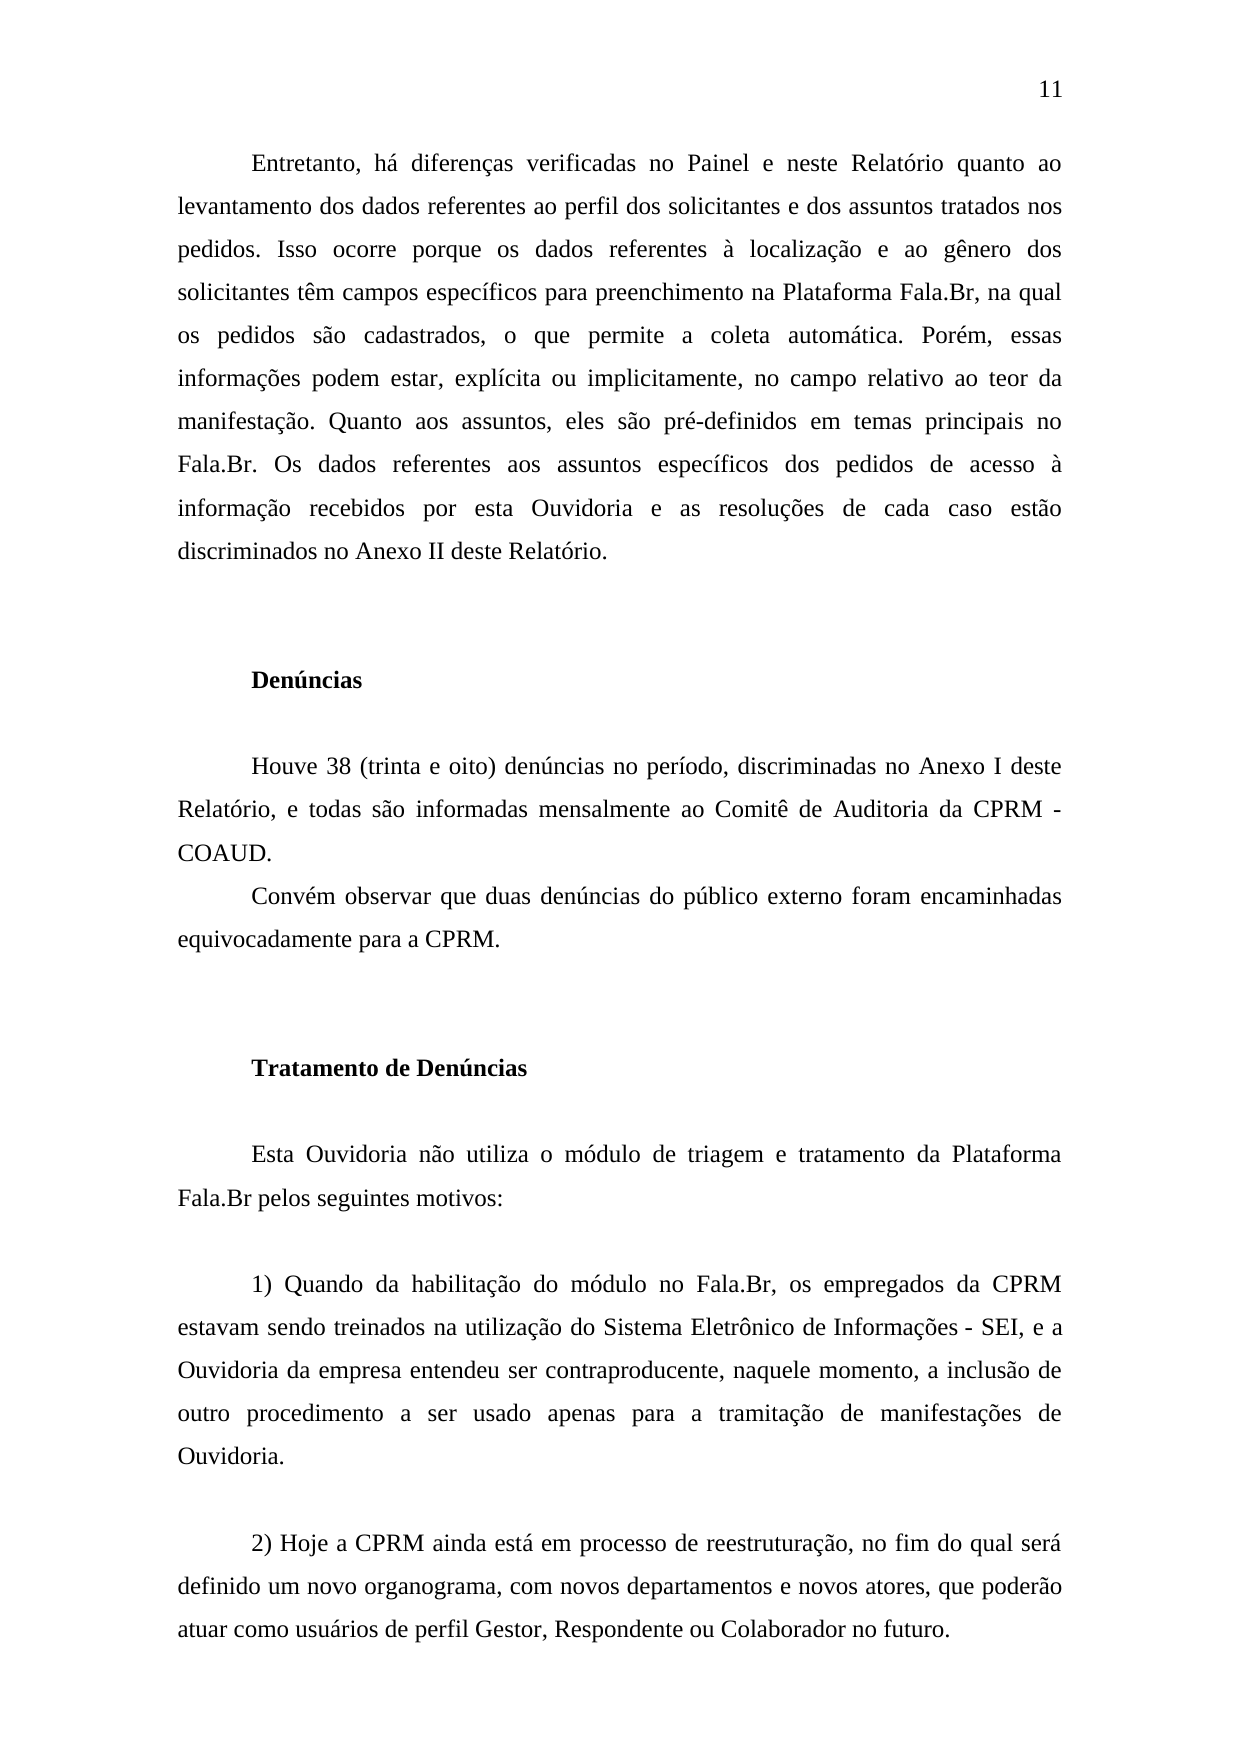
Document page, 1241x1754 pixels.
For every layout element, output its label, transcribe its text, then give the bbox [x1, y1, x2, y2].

text Convém observar que duas denúncias do público externo foram encaminhadas equivocadamente para a CPRM. [177, 881, 1063, 953]
text Esta Ouvidoria não utiliza o módulo de triagem e tratamento da Plataforma Fala.Br pelos seguintes motivos: [177, 1139, 1063, 1211]
text Entretanto, há diferenças verificadas no Painel e neste Relatório quanto ao levantamento dos dados referentes ao perfil dos solicitantes e dos assuntos tratados nos pedidos. Isso ocorre porque os dados referentes à localização e ao gênero dos solicitantes têm campos específicos para preenchimento na Plataforma Fala.Br, na qual os pedidos são cadastrados, o que permite a coleta automática. Porém, essas informações podem estar, explícita ou implicitamente, no campo relativo ao teor da manifestação. Quanto aos assuntos, eles são pré-definidos em temas principais no Fala.Br. Os dados referentes aos assuntos específicos dos pedidos de acesso à informação recebidos por esta Ouvidoria e as resoluções de cada caso estão discriminados no Anexo II deste Relatório. [177, 148, 1063, 564]
text 1) Quando da habilitação do módulo no Fala.Br, os empregados da CPRM estavam sendo treinados na utilização do Sistema Eletrônico de Informações - SEI, e a Ouvidoria da empresa entendeu ser contraproducente, naquele momento, a inclusão de outro procedimento a ser usado apenas para a tramitação de manifestações de Ouvidoria. [177, 1269, 1063, 1470]
text Houve 38 (trinta e oito) denúncias no período, discriminadas no Anexo I deste Relatório, e todas são informadas mensalmente ao Comitê de Auditoria da CPRM - COAUD. [177, 751, 1063, 866]
subtitle Denúncias [177, 665, 1063, 694]
subtitle Tratamento de Denúncias [177, 1053, 1063, 1082]
text 2) Hoje a CPRM ainda está em processo de reestruturação, no fim do qual será definido um novo organograma, com novos departamentos e novos atores, que poderão atuar como usuários de perfil Gestor, Respondente ou Colaborador no futuro. [177, 1528, 1063, 1643]
